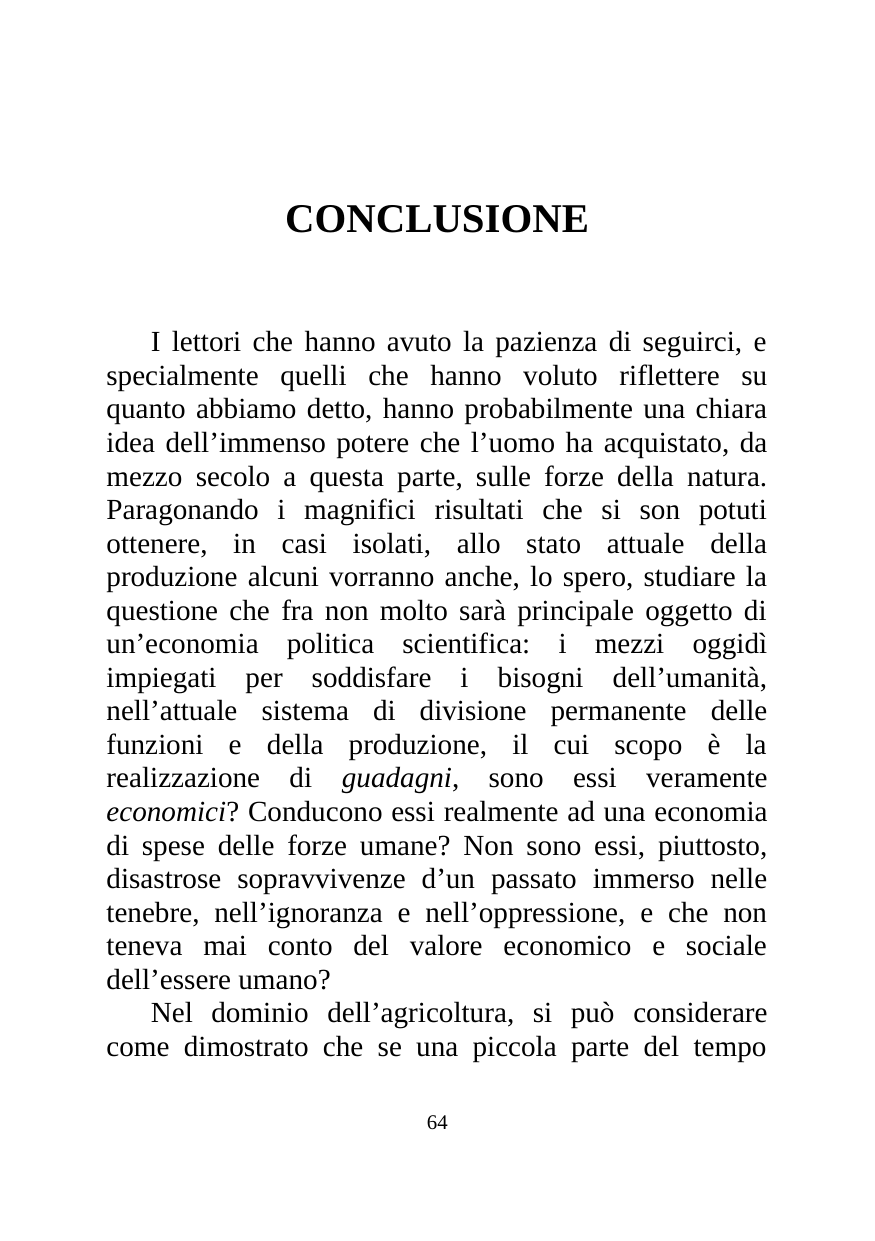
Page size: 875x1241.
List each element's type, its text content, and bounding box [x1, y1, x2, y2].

subtitle CONCLUSIONE [106, 195, 768, 242]
text Nel dominio dell’agricoltura, si può considerare come dimostrato che se una piccola parte del tempo [106, 995, 768, 1062]
text I lettori che hanno avuto la pazienza di seguirci, e specialmente quelli che hanno voluto riflettere su quanto abbiamo detto, hanno probabilmente una chiara idea dell’immenso potere che l’uomo ha acquistato, da mezzo secolo a questa parte, sulle forze della natura. Paragonando i magnifici risultati che si son potuti ottenere, in casi isolati, allo stato attuale della produzione alcuni vorranno anche, lo spero, studiare la questione che fra non molto sarà principale oggetto di un’economia politica scientifica: i mezzi oggidì impiegati per soddisfare i bisogni dell’umanità, nell’attuale sistema di divisione permanente delle funzioni e della produzione, il cui scopo è la realizzazione di guadagni, sono essi veramente economici? Conducono essi realmente ad una economia di spese delle forze umane? Non sono essi, piuttosto, disastrose sopravvivenze d’un passato immerso nelle tenebre, nell’ignoranza e nell’oppressione, e che non teneva mai conto del valore economico e sociale dell’essere umano? [106, 324, 768, 995]
